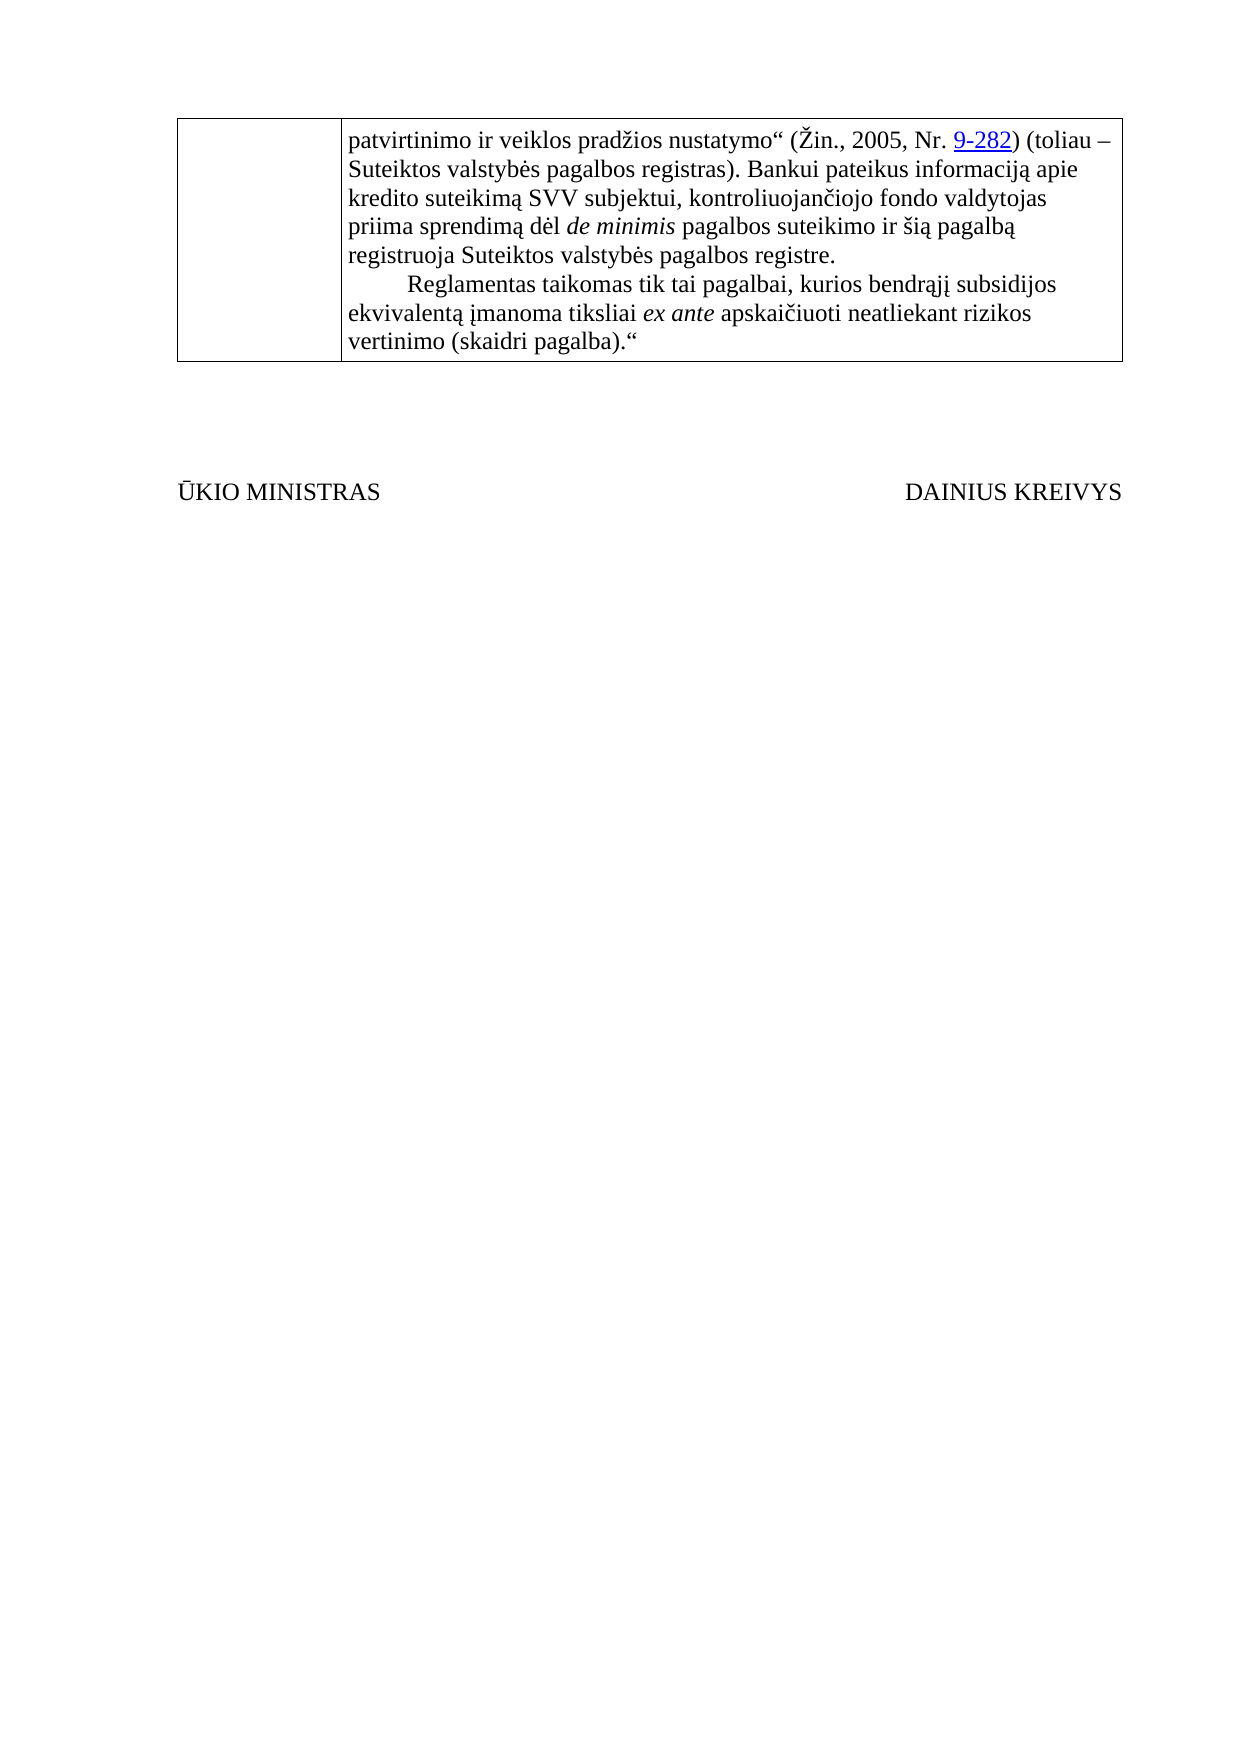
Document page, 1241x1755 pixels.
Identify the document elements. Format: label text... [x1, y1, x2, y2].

table_header patvirtinimo ir veiklos pradžios nustatymo“ (Žin., 2005, Nr. 9-282) (toliau – Suteiktos valstybės pagalbos registras). Bankui pateikus informaciją apie kredito suteikimą SVV subjektui, kontroliuojančiojo fondo valdytojas priima sprendimą dėl de minimis pagalbos suteikimo ir šią pagalbą registruoja Suteiktos valstybės pagalbos registre. Reglamentas taikomas tik tai pagalbai, kurios bendrąjį subsidijos ekvivalentą įmanoma tiksliai ex ante apskaičiuoti neatliekant rizikos vertinimo (skaidri pagalba).“ [342, 119, 1122, 361]
text Ūkio ministras Dainius Kreivys [177, 477, 1122, 506]
table_header [178, 119, 341, 361]
